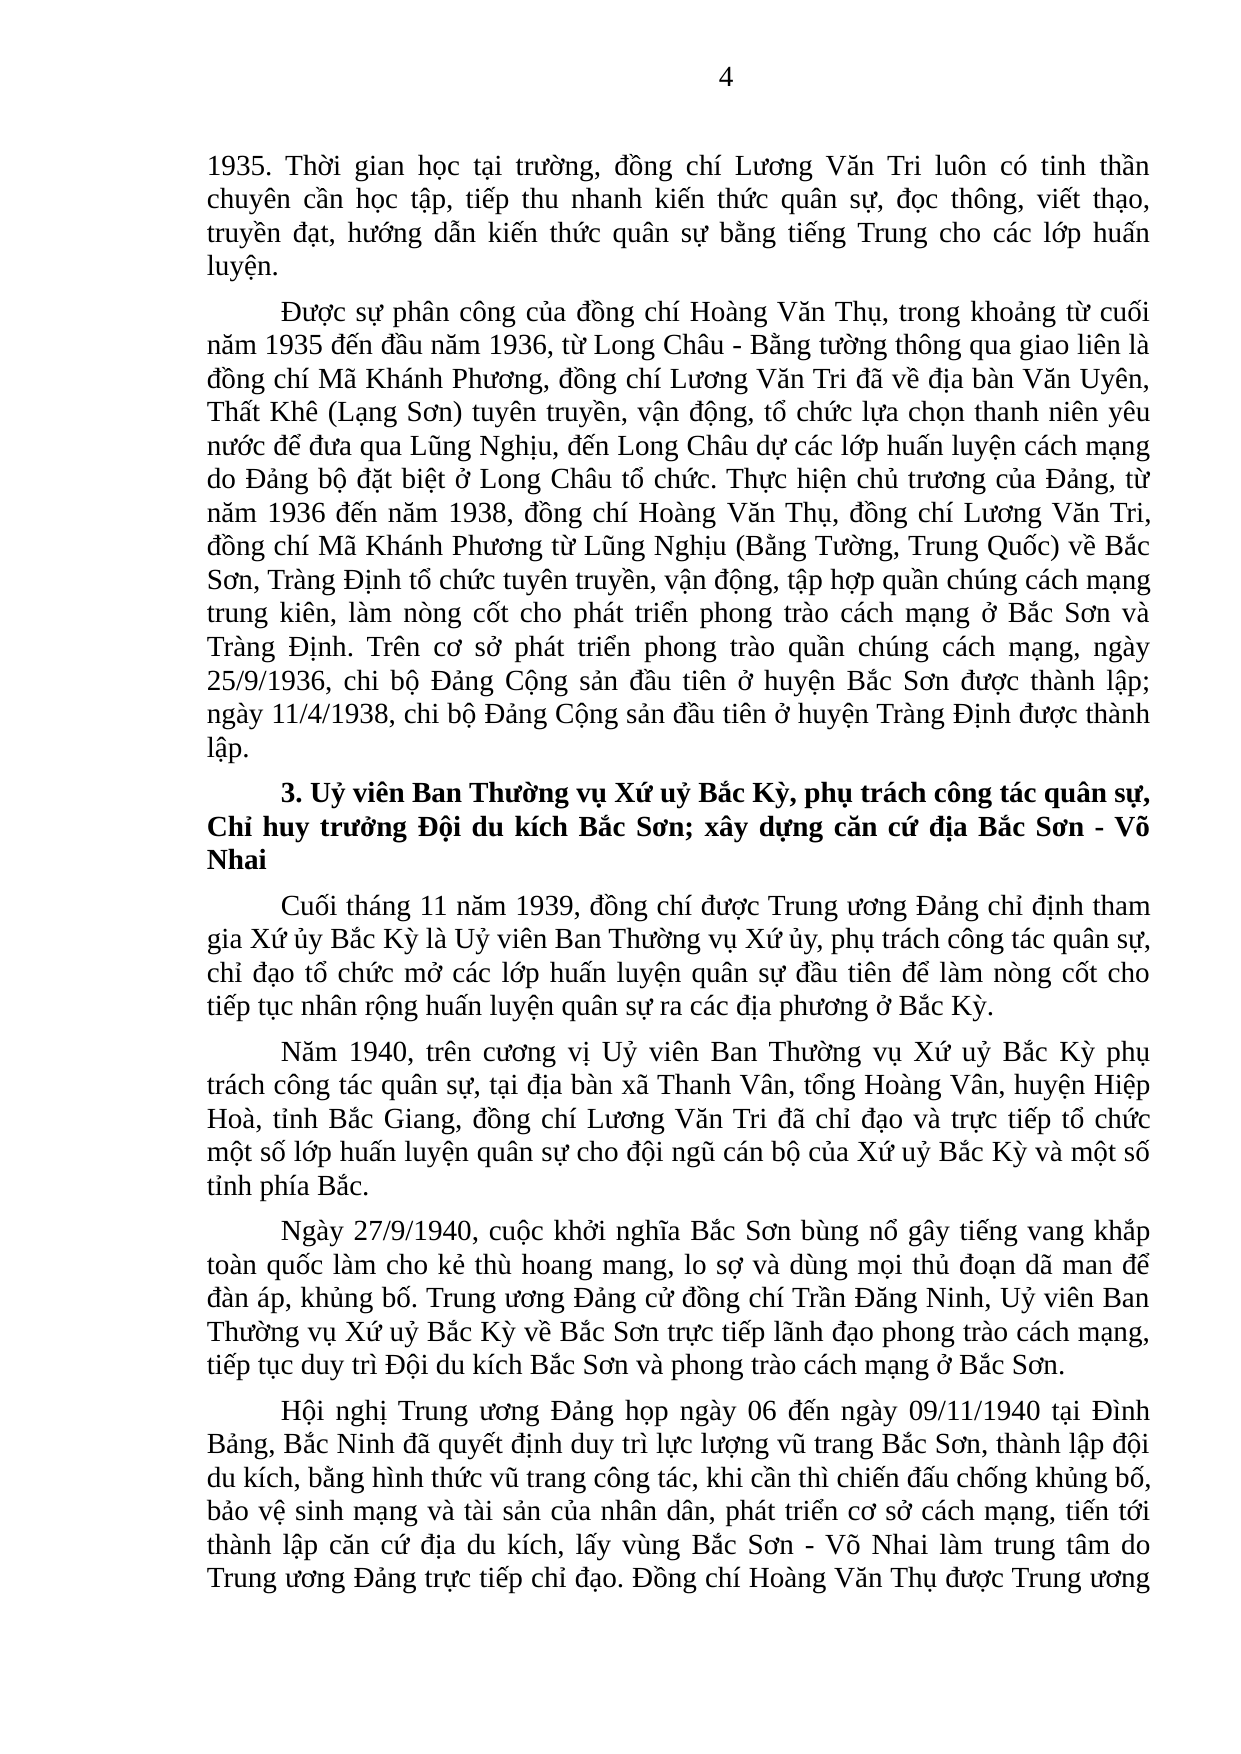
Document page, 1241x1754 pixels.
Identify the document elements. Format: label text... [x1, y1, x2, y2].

text Được sự phân công của đồng chí Hoàng Văn Thụ, trong khoảng từ cuối năm 1935 đến đầu năm 1936, từ Long Châu - Bằng tường thông qua giao liên là đồng chí Mã Khánh Phương, đồng chí Lương Văn Tri đã về địa bàn Văn Uyên, Thất Khê (Lạng Sơn) tuyên truyền, vận động, tổ chức lựa chọn thanh niên yêu nước để đưa qua Lũng Nghịu, đến Long Châu dự các lớp huấn luyện cách mạng do Đảng bộ đặt biệt ở Long Châu tổ chức. Thực hiện chủ trương của Đảng, từ năm 1936 đến năm 1938, đồng chí Hoàng Văn Thụ, đồng chí Lương Văn Tri, đồng chí Mã Khánh Phương từ Lũng Nghịu (Bằng Tường, Trung Quốc) về Bắc Sơn, Tràng Định tổ chức tuyên truyền, vận động, tập hợp quần chúng cách mạng trung kiên, làm nòng cốt cho phát triển phong trào cách mạng ở Bắc Sơn và Tràng Định. Trên cơ sở phát triển phong trào quần chúng cách mạng, ngày 25/9/1936, chi bộ Đảng Cộng sản đầu tiên ở huyện Bắc Sơn được thành lập; ngày 11/4/1938, chi bộ Đảng Cộng sản đầu tiên ở huyện Tràng Định được thành lập. [207, 294, 1152, 763]
text 3. Uỷ viên Ban Thường vụ Xứ uỷ Bắc Kỳ, phụ trách công tác quân sự, Chỉ huy trưởng Đội du kích Bắc Sơn; xây dựng căn cứ địa Bắc Sơn - Võ Nhai [207, 775, 1152, 876]
text Ngày 27/9/1940, cuộc khởi nghĩa Bắc Sơn bùng nổ gây tiếng vang khắp toàn quốc làm cho kẻ thù hoang mang, lo sợ và dùng mọi thủ đoạn dã man để đàn áp, khủng bố. Trung ương Đảng cử đồng chí Trần Đăng Ninh, Uỷ viên Ban Thường vụ Xứ uỷ Bắc Kỳ về Bắc Sơn trực tiếp lãnh đạo phong trào cách mạng, tiếp tục duy trì Đội du kích Bắc Sơn và phong trào cách mạng ở Bắc Sơn. [207, 1213, 1152, 1381]
text 1935. Thời gian học tại trường, đồng chí Lương Văn Tri luôn có tinh thần chuyên cần học tập, tiếp thu nhanh kiến thức quân sự, đọc thông, viết thạo, truyền đạt, hướng dẫn kiến thức quân sự bằng tiếng Trung cho các lớp huấn luyện. [207, 148, 1152, 282]
text Năm 1940, trên cương vị Uỷ viên Ban Thường vụ Xứ uỷ Bắc Kỳ phụ trách công tác quân sự, tại địa bàn xã Thanh Vân, tổng Hoàng Vân, huyện Hiệp Hoà, tỉnh Bắc Giang, đồng chí Lương Văn Tri đã chỉ đạo và trực tiếp tổ chức một số lớp huấn luyện quân sự cho đội ngũ cán bộ của Xứ uỷ Bắc Kỳ và một số tỉnh phía Bắc. [207, 1034, 1152, 1201]
text Cuối tháng 11 năm 1939, đồng chí được Trung ương Đảng chỉ định tham gia Xứ ủy Bắc Kỳ là Uỷ viên Ban Thường vụ Xứ ủy, phụ trách công tác quân sự, chỉ đạo tổ chức mở các lớp huấn luyện quân sự đầu tiên để làm nòng cốt cho tiếp tục nhân rộng huấn luyện quân sự ra các địa phương ở Bắc Kỳ. [207, 888, 1152, 1022]
text Hội nghị Trung ương Đảng họp ngày 06 đến ngày 09/11/1940 tại Đình Bảng, Bắc Ninh đã quyết định duy trì lực lượng vũ trang Bắc Sơn, thành lập đội du kích, bằng hình thức vũ trang công tác, khi cần thì chiến đấu chống khủng bố, bảo vệ sinh mạng và tài sản của nhân dân, phát triển cơ sở cách mạng, tiến tới thành lập căn cứ địa du kích, lấy vùng Bắc Sơn - Võ Nhai làm trung tâm do Trung ương Đảng trực tiếp chỉ đạo. Đồng chí Hoàng Văn Thụ được Trung ương [207, 1393, 1152, 1594]
